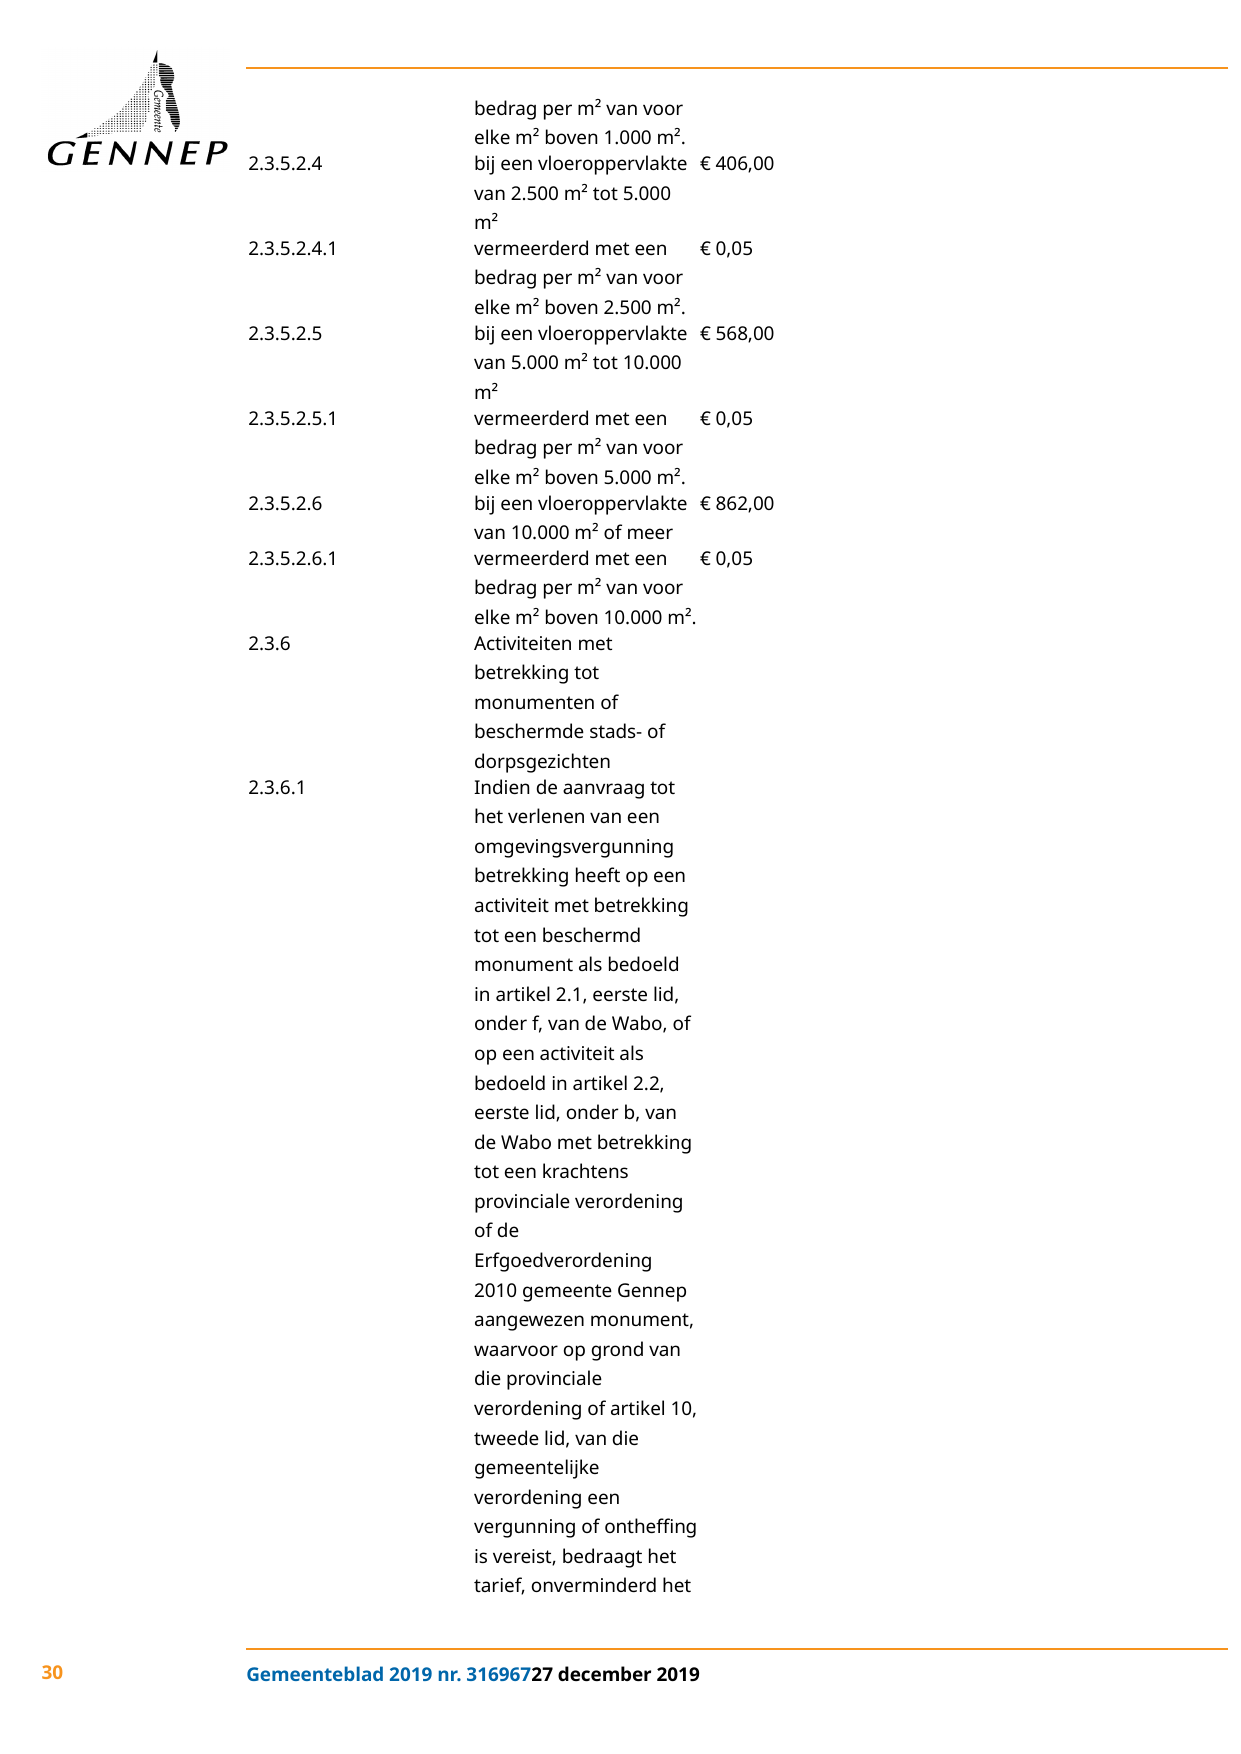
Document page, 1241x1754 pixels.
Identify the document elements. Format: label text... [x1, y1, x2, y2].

table_cell 2.3.5.2.6 [248, 490, 474, 545]
table_cell [248, 95, 474, 150]
table_cell [700, 630, 926, 774]
table_cell € 406,00 [700, 150, 926, 235]
table_cell € 862,00 [700, 490, 926, 545]
table_cell bij een vloeroppervlakte van 5.000 m² tot 10.000 m² [474, 320, 700, 405]
table_cell [926, 630, 1152, 774]
table_cell € 0,05 [700, 235, 926, 320]
table_cell vermeerderd met een bedrag per m² van voor elke m² boven 5.000 m². [474, 405, 700, 490]
table_cell 2.3.5.2.4.1 [248, 235, 474, 320]
table_cell 2.3.5.2.4 [248, 150, 474, 235]
table_cell Indien de aanvraag tot het verlenen van een omgevingsvergunning betrekking heeft op een activiteit met betrekking tot een beschermd monument als bedoeld in artikel 2.1, eerste lid, onder f, van de Wabo, of op een activiteit als bedoeld in artikel 2.2, eerste lid, onder b, van de Wabo met betrekking tot een krachtens provinciale verordening of de Erfgoedverordening 2010 gemeente Gennep aangewezen monument, waarvoor op grond van die provinciale verordening of artikel 10, tweede lid, van die gemeentelijke verordening een vergunning of ontheffing is vereist, bedraagt het tarief, onverminderd het [474, 774, 700, 1598]
table_cell [926, 490, 1152, 545]
table_cell [926, 150, 1152, 235]
table_cell 2.3.5.2.5.1 [248, 405, 474, 490]
table_cell € 0,05 [700, 545, 926, 630]
table_cell 2.3.6.1 [248, 774, 474, 1598]
table_cell [926, 235, 1152, 320]
table_cell Activiteiten met betrekking tot monumenten of beschermde stads- of dorpsgezichten [474, 630, 700, 774]
table_cell vermeerderd met een bedrag per m² van voor elke m² boven 2.500 m². [474, 235, 700, 320]
table_cell € 568,00 [700, 320, 926, 405]
table_cell € 0,05 [700, 405, 926, 490]
table_cell [926, 405, 1152, 490]
table_cell [926, 320, 1152, 405]
picture [41, 47, 231, 172]
table_cell 2.3.5.2.6.1 [248, 545, 474, 630]
table_cell bij een vloeroppervlakte van 10.000 m² of meer [474, 490, 700, 545]
table_cell [926, 95, 1152, 150]
table_cell bedrag per m² van voor elke m² boven 1.000 m². [474, 95, 700, 150]
table_cell 2.3.6 [248, 630, 474, 774]
table_cell bij een vloeroppervlakte van 2.500 m² tot 5.000 m² [474, 150, 700, 235]
table_cell [926, 774, 1152, 1598]
table_cell [926, 545, 1152, 630]
table_cell vermeerderd met een bedrag per m² van voor elke m² boven 10.000 m². [474, 545, 700, 630]
table_cell [700, 95, 926, 150]
table_cell 2.3.5.2.5 [248, 320, 474, 405]
table_cell [700, 774, 926, 1598]
